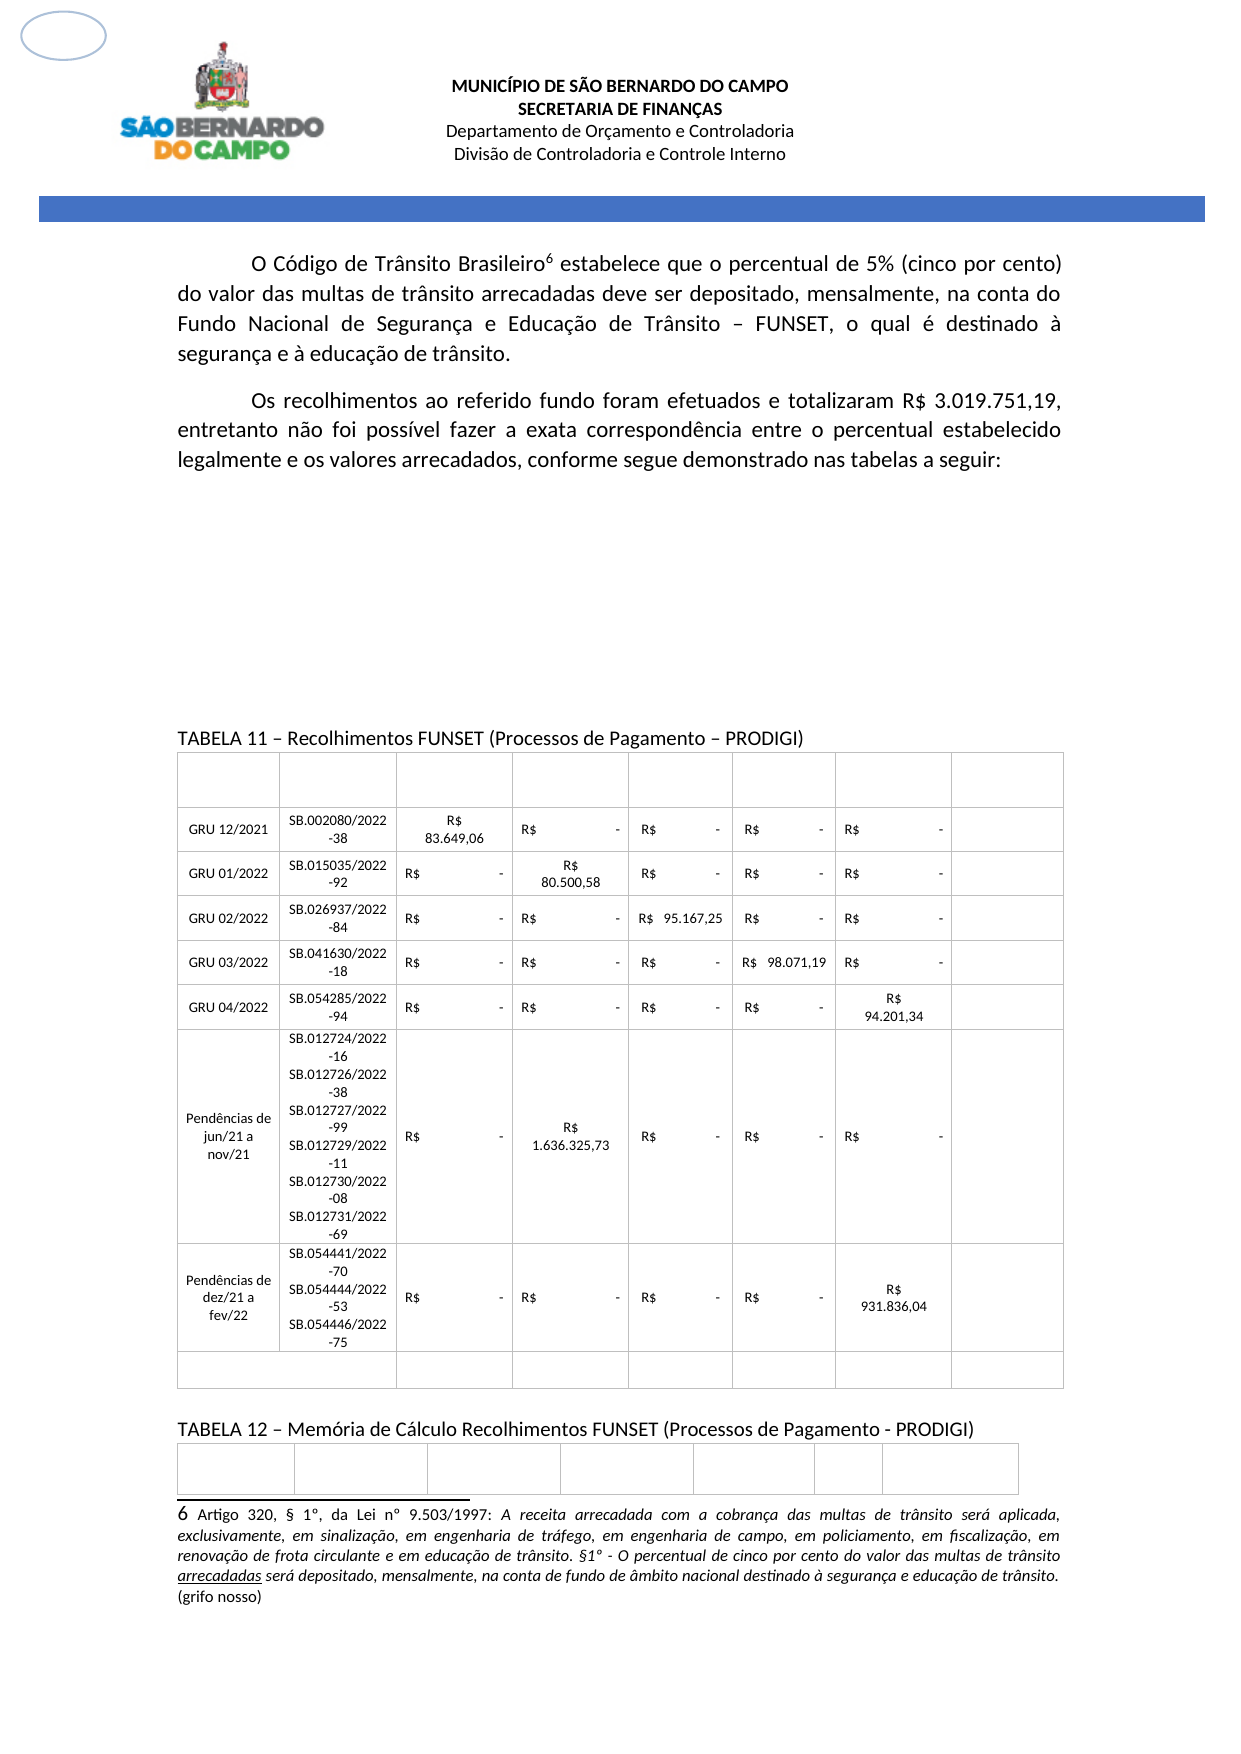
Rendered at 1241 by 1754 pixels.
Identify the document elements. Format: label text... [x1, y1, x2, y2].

text O Código de Trânsito Brasileiro estabelece que o percentual de 5% (cinco por cento) do valor das multas de trânsito arrecadadas deve ser depositado, mensalmente, na conta do Fundo Nacional de Segurança e Educação de Trânsito – FUNSET, o qual é destinado à segurança e à educação de trânsito. [177, 249, 1063, 300]
text Artigo 320, § 1º, da Lei nº 9.503/1997: A receita arrecadada com a cobrança das multas de trânsito será aplicada, exclusivamente, em sinalização, em engenharia de tráfego, em engenharia de campo, em policiamento, em fiscalização, em renovação de frota circulante e em educação de trânsito. §1º - O percentual de cinco por cento do valor das multas de trânsito arrecadadas será depositado, mensalmente, na conta de fundo de âmbito nacional destinado à segurança e educação de trânsito. (grifo nosso) [177, 1556, 1063, 1606]
